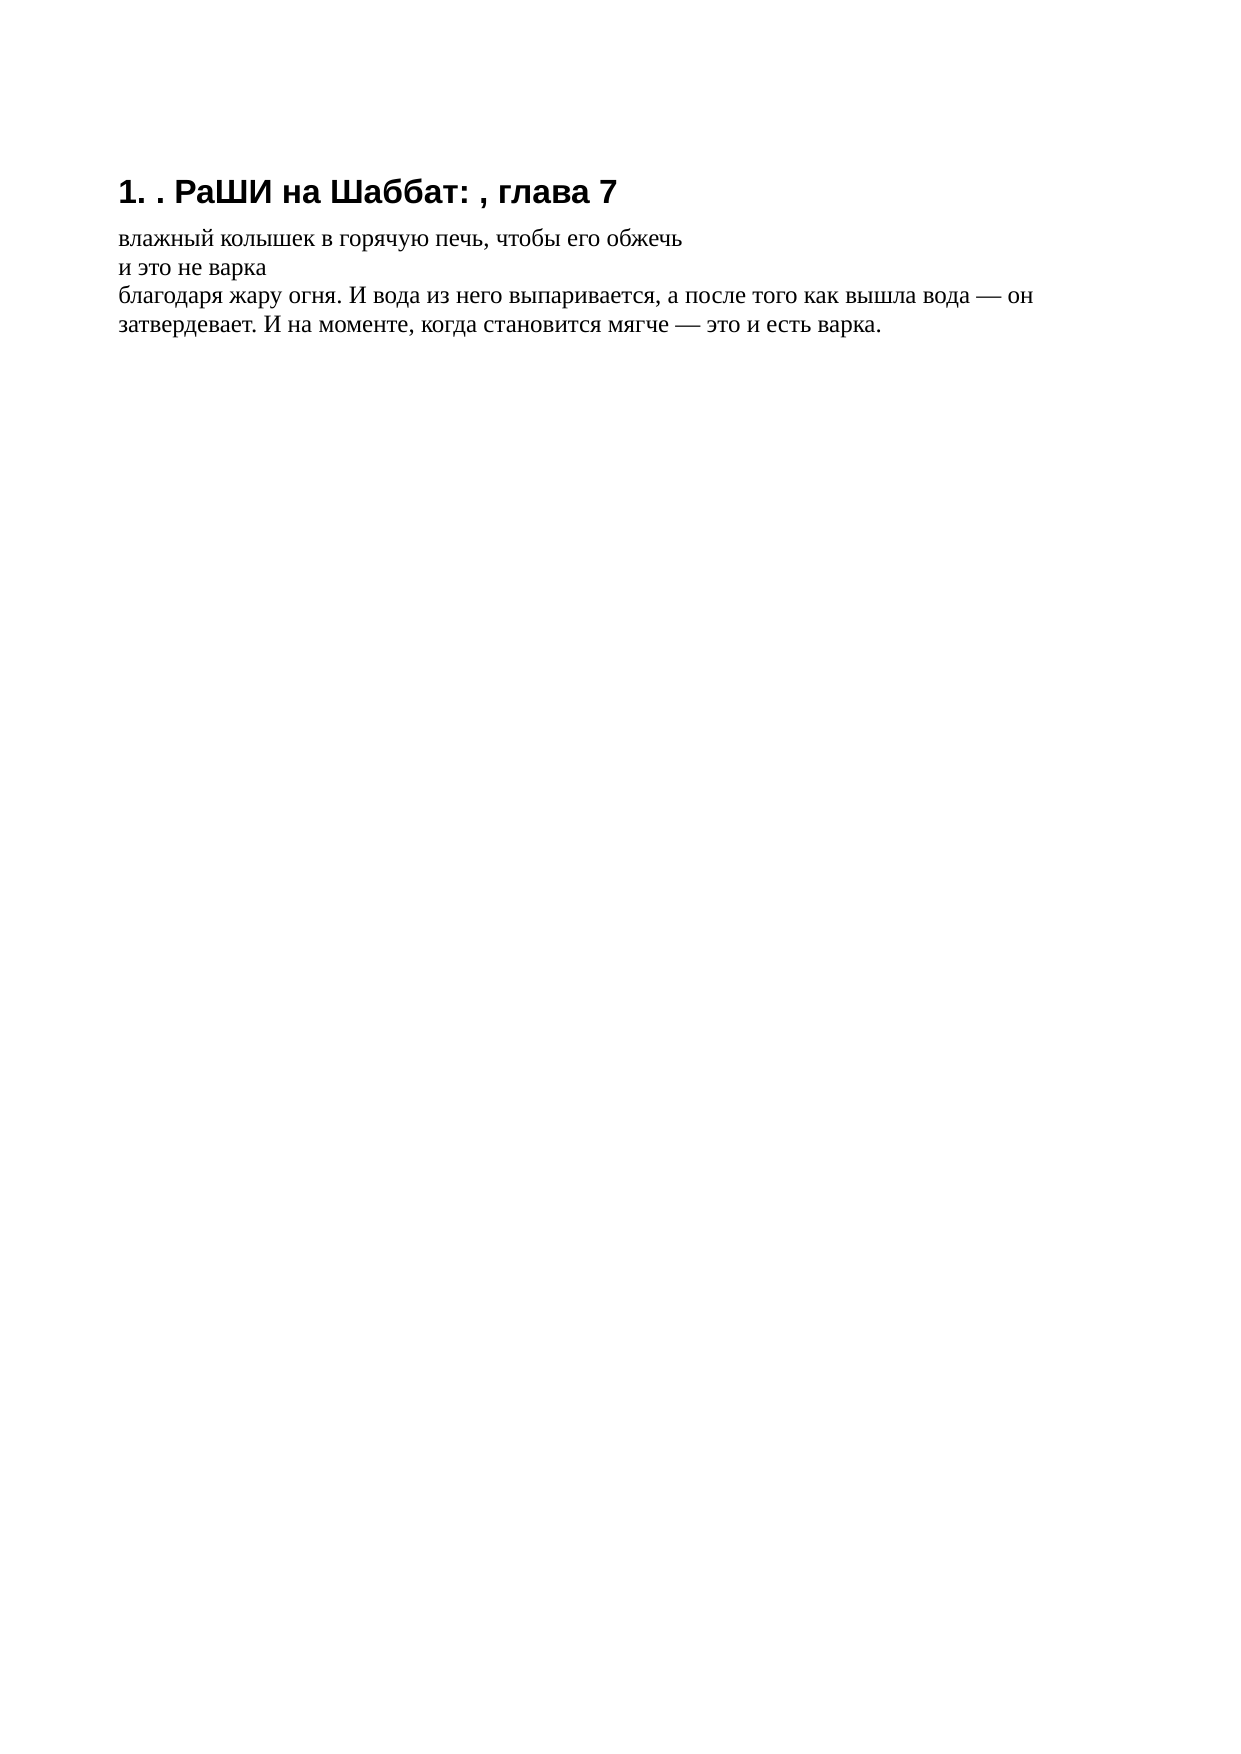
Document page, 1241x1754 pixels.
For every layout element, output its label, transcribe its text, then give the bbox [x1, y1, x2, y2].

text и это не варка [118, 204, 1122, 233]
subtitle . РаШИ на Шаббат: , глава 7 [118, 147, 1122, 176]
text влажный колышек в горячую печь, чтобы его обжечь [118, 176, 1122, 204]
text благодаря жару огня. И вода из него выпаривается, а после того как вышла вода — он затвердевает. И на моменте, когда становится мягче — это и есть варка. [118, 233, 1122, 291]
